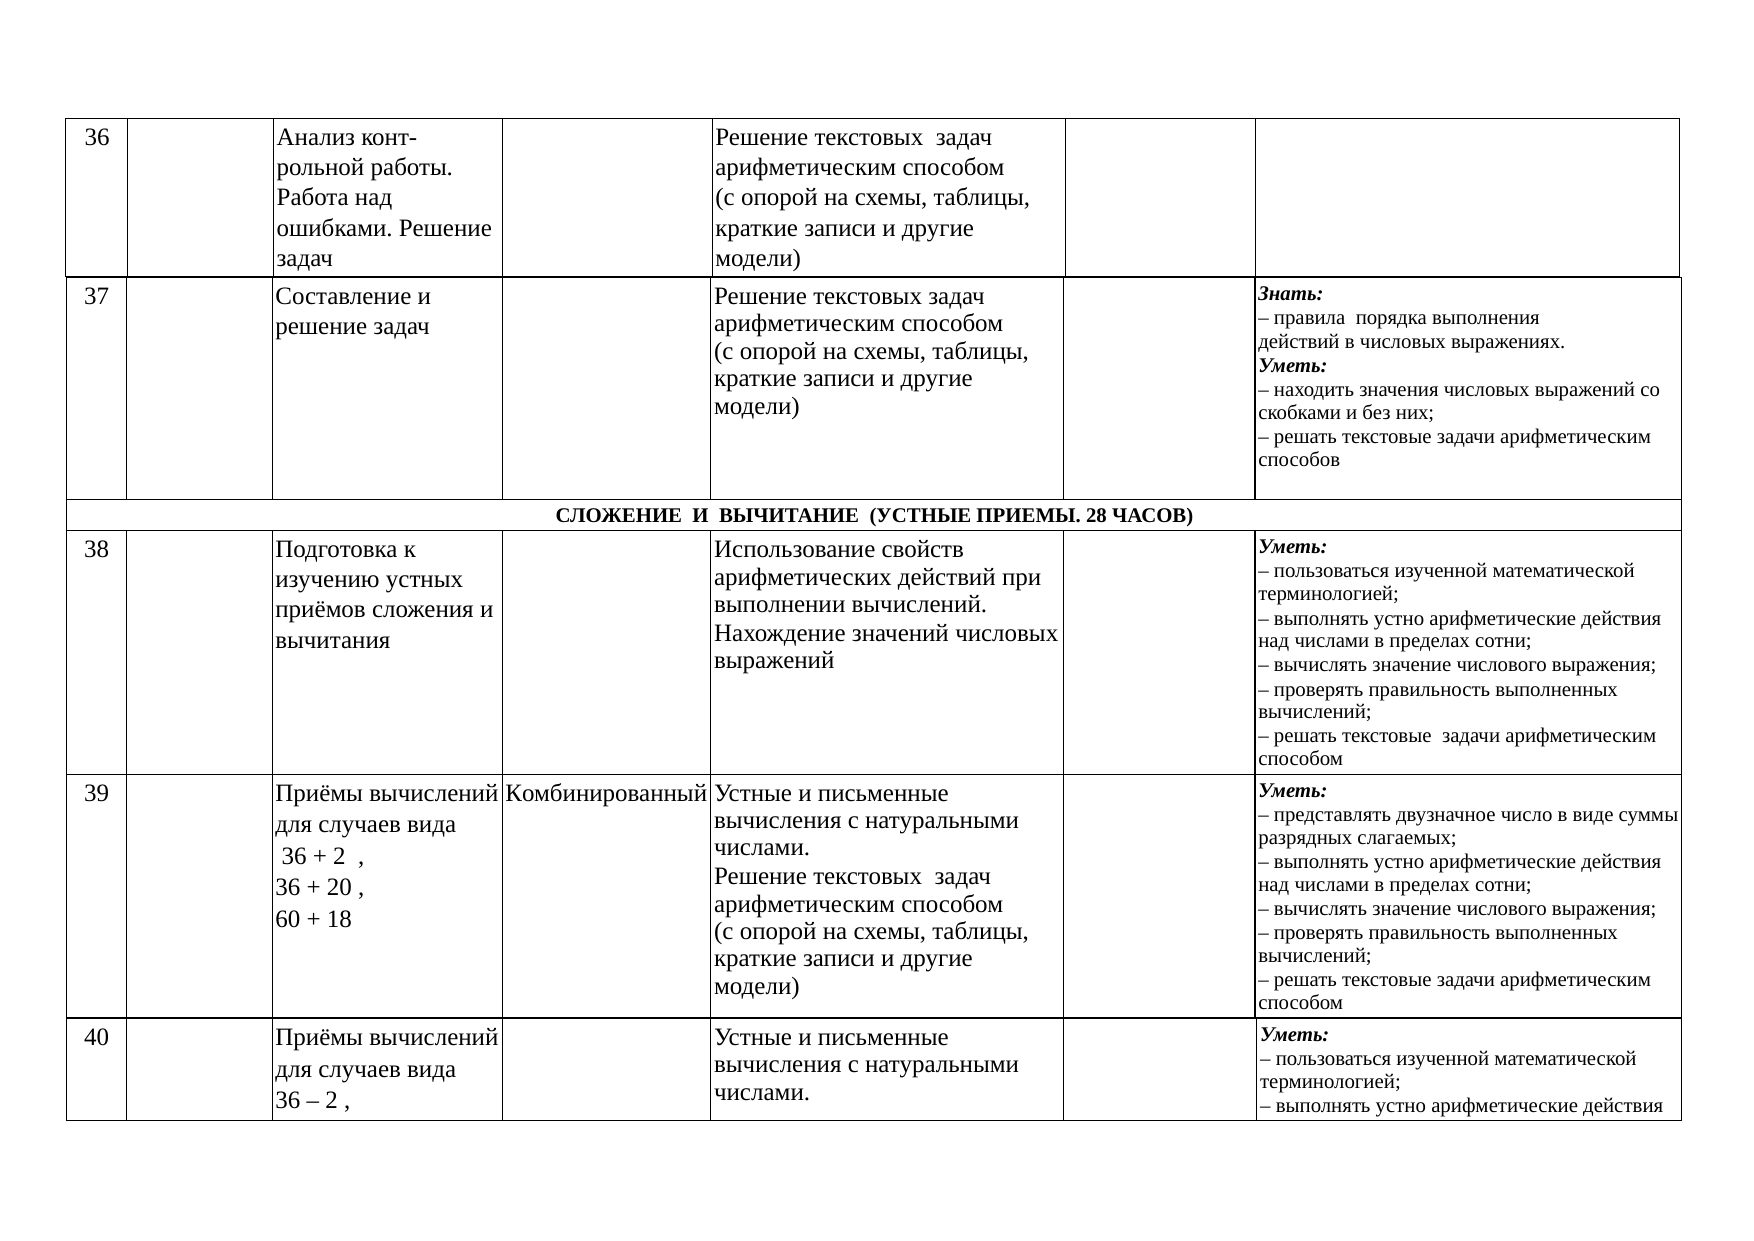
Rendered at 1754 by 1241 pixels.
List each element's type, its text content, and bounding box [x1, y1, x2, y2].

table_header [503, 1019, 710, 1120]
table_header [1064, 278, 1254, 499]
table_cell 38 [67, 531, 126, 773]
table_cell [1256, 119, 1679, 276]
table_header Устные и письменные вычисления с натуральными числами. [711, 1019, 1063, 1120]
table_cell [1066, 119, 1255, 276]
table_header Приёмы вычислений для случаев вида 36 – 2 , [273, 1019, 502, 1120]
table_cell Приёмы вычислений для случаев вида 36 + 2 , 36 + 20 , 60 + 18 [273, 775, 502, 1017]
table_cell Уметь: – пользоваться изученной математической терминологией; – выполнять устно арифметические действия над числами в пределах сотни; – вычислять значение числового выражения; – проверять правильность выполненных вычислений; – решать текстовые задачи арифметическим способом [1256, 531, 1681, 773]
table_header [503, 278, 710, 499]
table_cell Устные и письменные вычисления с натуральными числами. Решение текстовых задач арифметическим способом (с опорой на схемы, таблицы, краткие записи и другие модели) [711, 775, 1063, 1017]
table_header 40 [67, 1019, 126, 1120]
table_cell [128, 119, 273, 276]
table_cell Решение текстовых задач арифметическим способом (с опорой на схемы, таблицы, краткие записи и другие модели) [713, 119, 1065, 276]
table_cell 39 [67, 775, 126, 1017]
table_cell [127, 531, 272, 773]
table_cell Анализ конт-рольной работы. Работа над ошибками. Решение задач [274, 119, 502, 276]
table_header [127, 1019, 272, 1120]
table_cell Использование свойств арифметических действий при выполнении вычислений. Нахождение значений числовых выражений [711, 531, 1063, 773]
table_cell Подготовка к изучению устных приёмов сложения и вычитания [273, 531, 502, 773]
table_header Знать: – правила порядка выполнения действий в числовых выражениях. Уметь: – находить значения числовых выражений со скобками и без них; – решать текстовые задачи арифметическим способов [1256, 278, 1681, 499]
table_header 37 [67, 278, 126, 499]
table_header [127, 278, 272, 499]
table_cell [503, 531, 710, 773]
table_cell комбинированный [503, 775, 710, 1017]
table_cell [1064, 531, 1254, 773]
table_cell Сложение и вычитание (устные приемы. 28 часов) [67, 500, 1681, 530]
table_header Составление и решение задач [273, 278, 502, 499]
table_cell Уметь: – представлять двузначное число в виде суммы разрядных слагаемых; – выполнять устно арифметические действия над числами в пределах сотни; – вычислять значение числового выражения; – проверять правильность выполненных вычислений; – решать текстовые задачи арифметическим способом [1256, 775, 1681, 1017]
table_cell [1064, 775, 1254, 1017]
table_cell [503, 119, 712, 276]
table_cell [127, 775, 272, 1017]
table_header Решение текстовых задач арифметическим способом (с опорой на схемы, таблицы, краткие записи и другие модели) [711, 278, 1063, 499]
table_header [1064, 1019, 1256, 1120]
table_header Уметь: – пользоваться изученной математической терминологией; – выполнять устно арифметические действия [1257, 1019, 1681, 1120]
table_cell 36 [66, 119, 127, 276]
